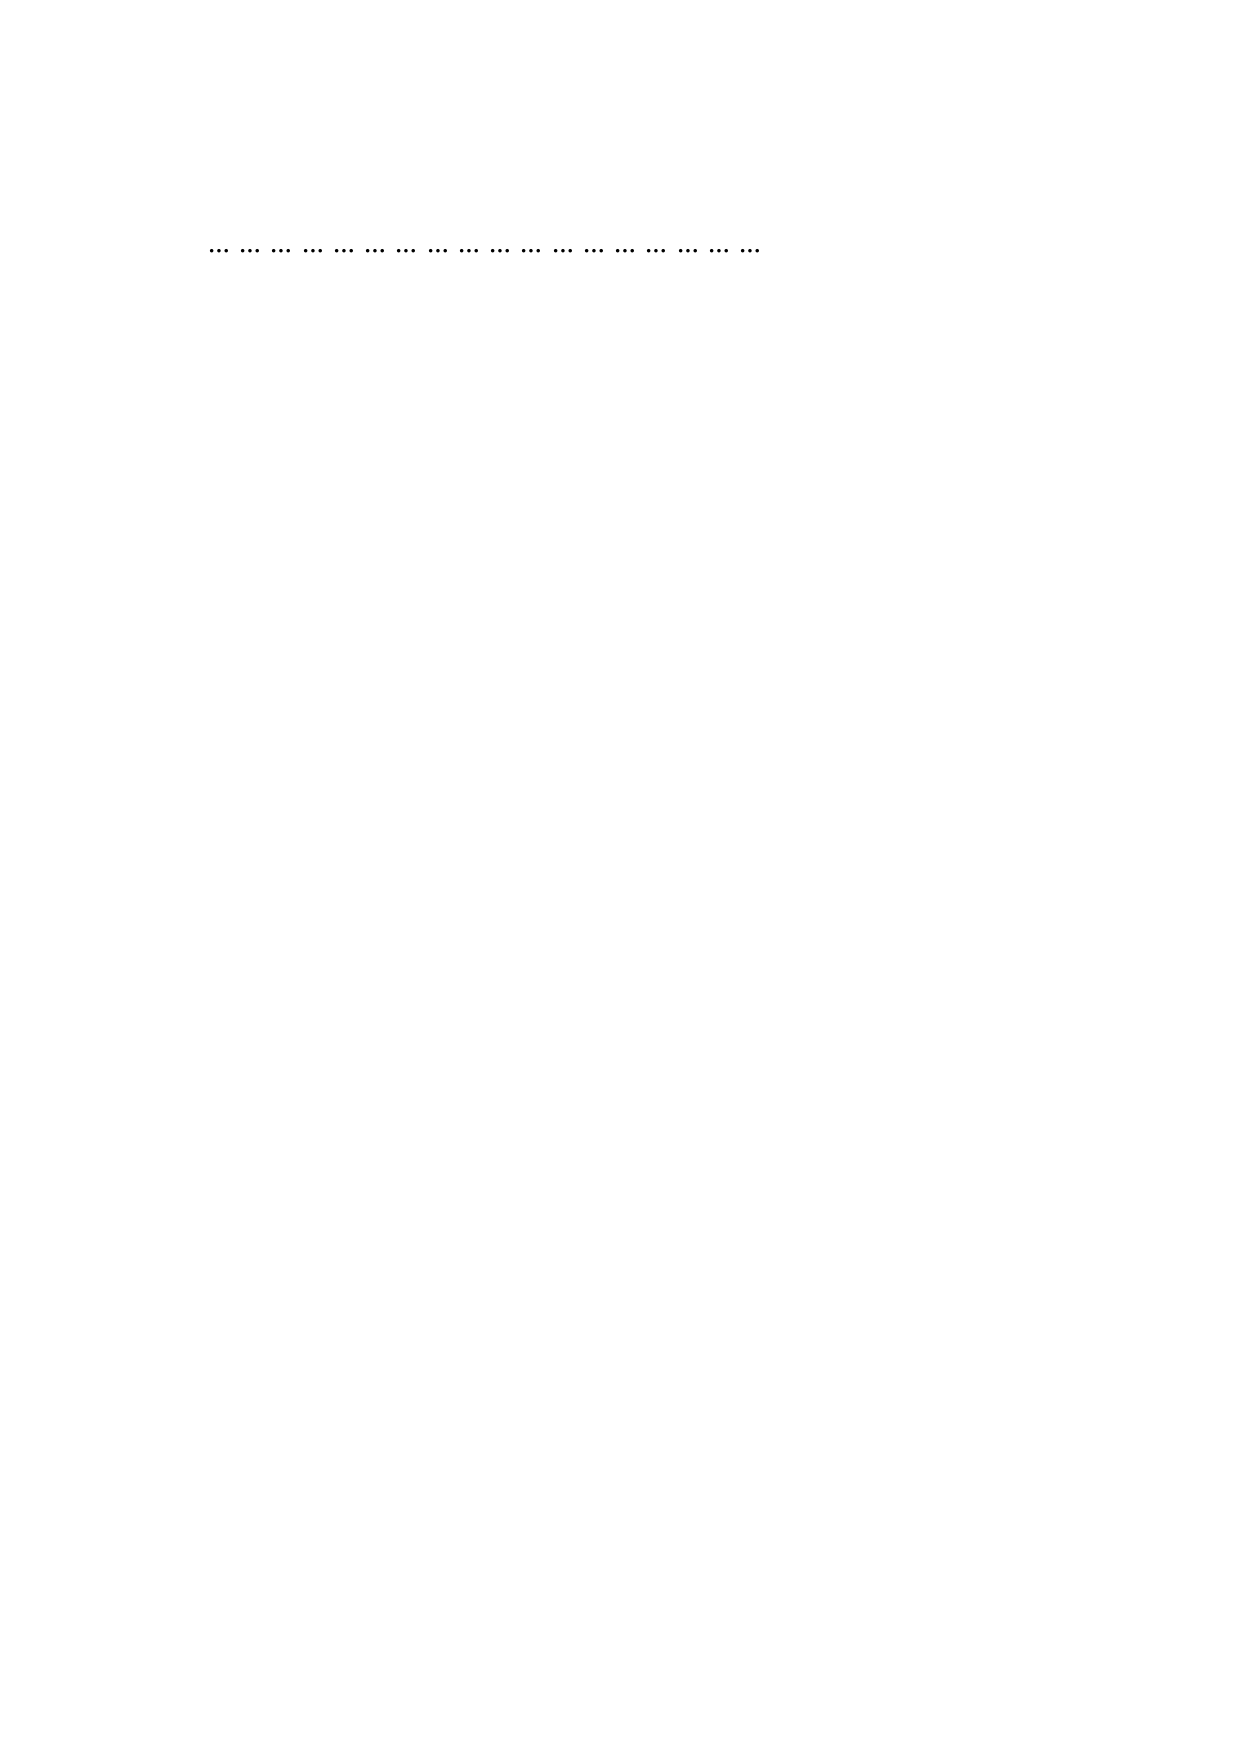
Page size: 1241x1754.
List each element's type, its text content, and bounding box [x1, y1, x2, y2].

table_cell ） [1091, 219, 1108, 281]
table_cell [1053, 219, 1091, 281]
table_cell 1 [986, 219, 1023, 281]
table_cell [1023, 219, 1053, 281]
table_cell （ [967, 219, 986, 281]
table_cell ……………………………………………… [150, 219, 967, 281]
